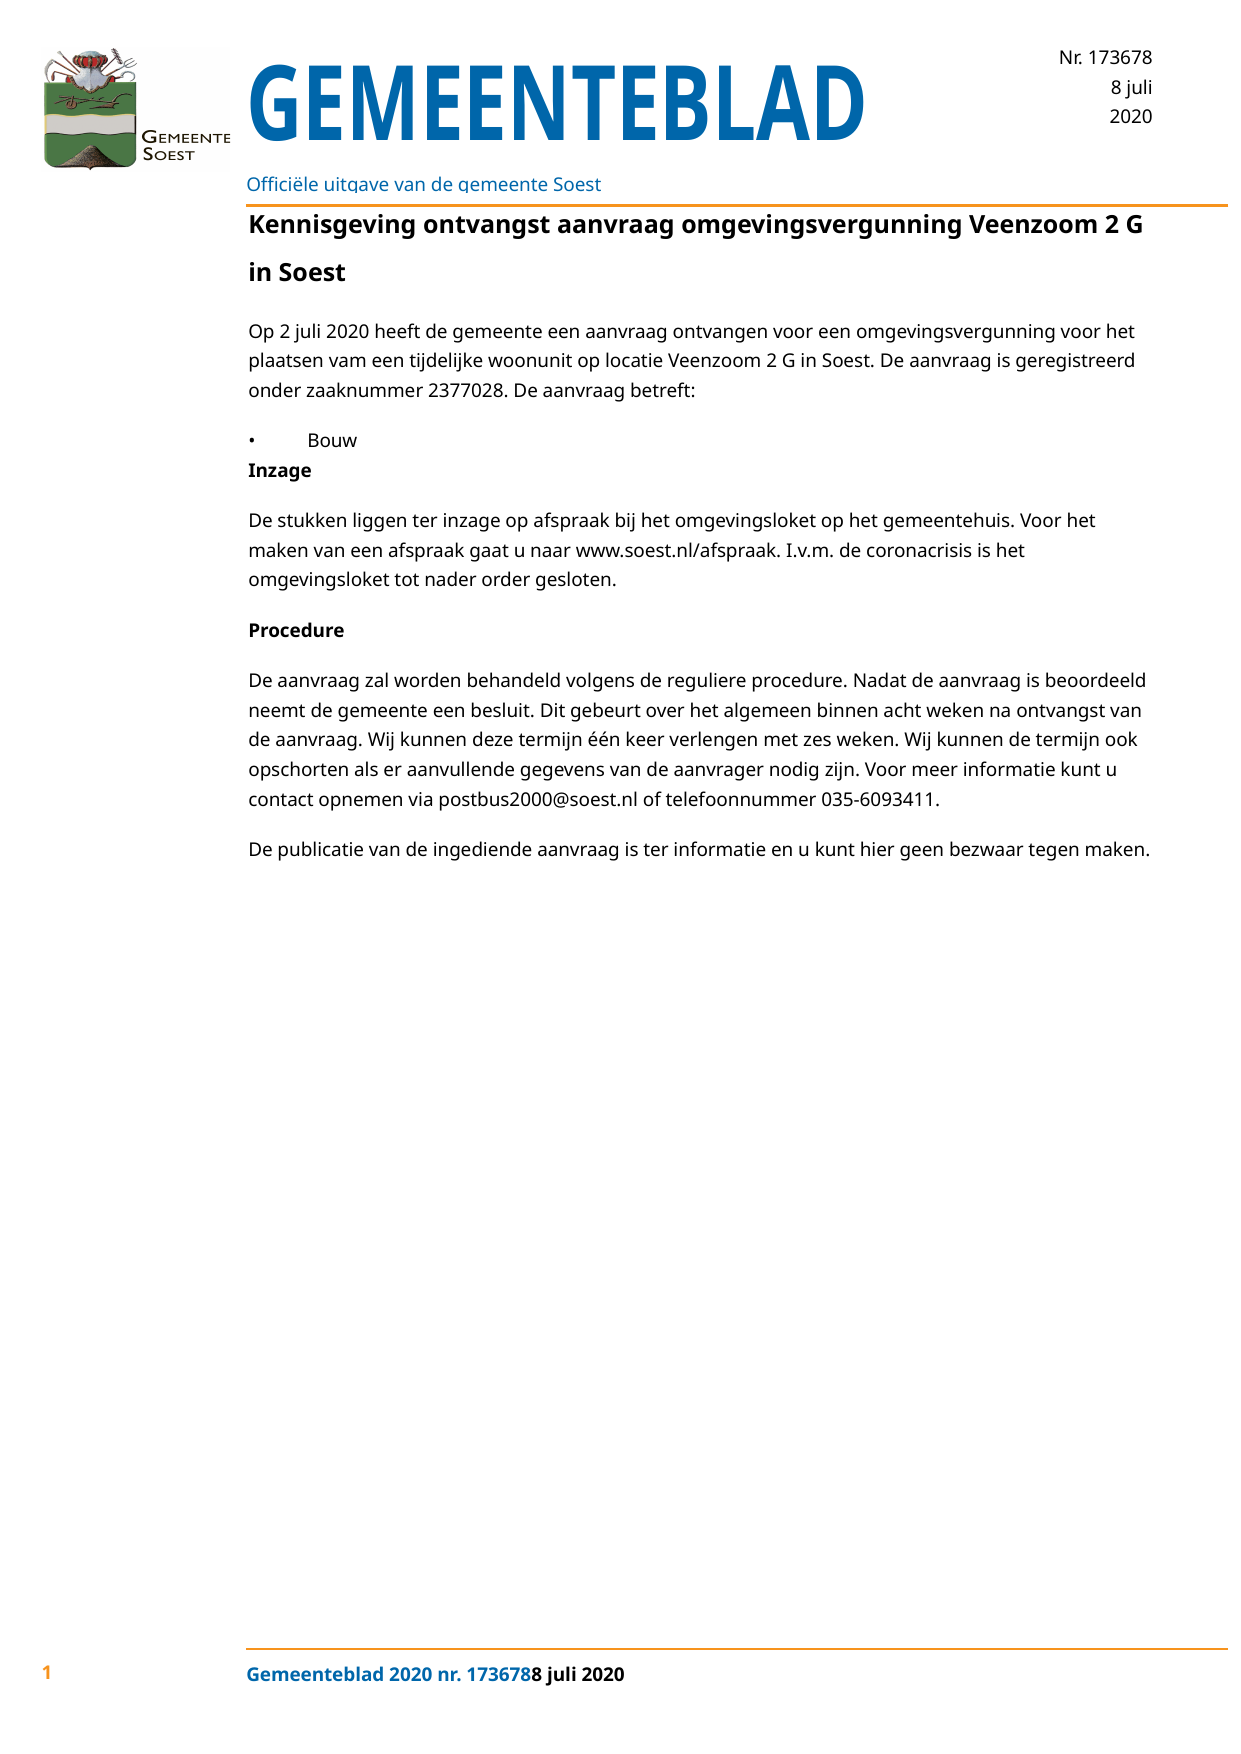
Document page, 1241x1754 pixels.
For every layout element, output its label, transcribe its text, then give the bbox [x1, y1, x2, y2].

text Procedure [248, 617, 1152, 643]
text De stukken liggen ter inzage op afspraak bij het omgevingsloket op het gemeentehuis. Voor het maken van een afspraak gaat u naar www.soest.nl/afspraak. I.v.m. de coronacrisis is het omgevingsloket tot nader order gesloten. [248, 507, 1152, 592]
picture [41, 47, 231, 172]
text De aanvraag zal worden behandeld volgens de reguliere procedure. Nadat de aanvraag is beoordeeld neemt de gemeente een besluit. Dit gebeurt over het algemeen binnen acht weken na ontvangst van de aanvraag. Wij kunnen deze termijn één keer verlengen met zes weken. Wij kunnen de termijn ook opschorten als er aanvullende gegevens van de aanvrager nodig zijn. Voor meer informatie kunt u contact opnemen via postbus2000@soest.nl of telefoonnummer 035-6093411. [248, 667, 1152, 812]
text De publicatie van de ingediende aanvraag is ter informatie en u kunt hier geen bezwaar tegen maken. [248, 836, 1152, 862]
list Bouw [248, 427, 1152, 453]
text Inzage [248, 457, 1152, 483]
text Op 2 juli 2020 heeft de gemeente een aanvraag ontvangen voor een omgevingsvergunning voor het plaatsen vam een tijdelijke woonunit op locatie Veenzoom 2 G in Soest. De aanvraag is geregistreerd onder zaaknummer 2377028. De aanvraag betreft: [248, 318, 1152, 403]
text Kennisgeving ontvangst aanvraag omgevingsvergunning Veenzoom 2 G in Soest [248, 207, 1152, 288]
